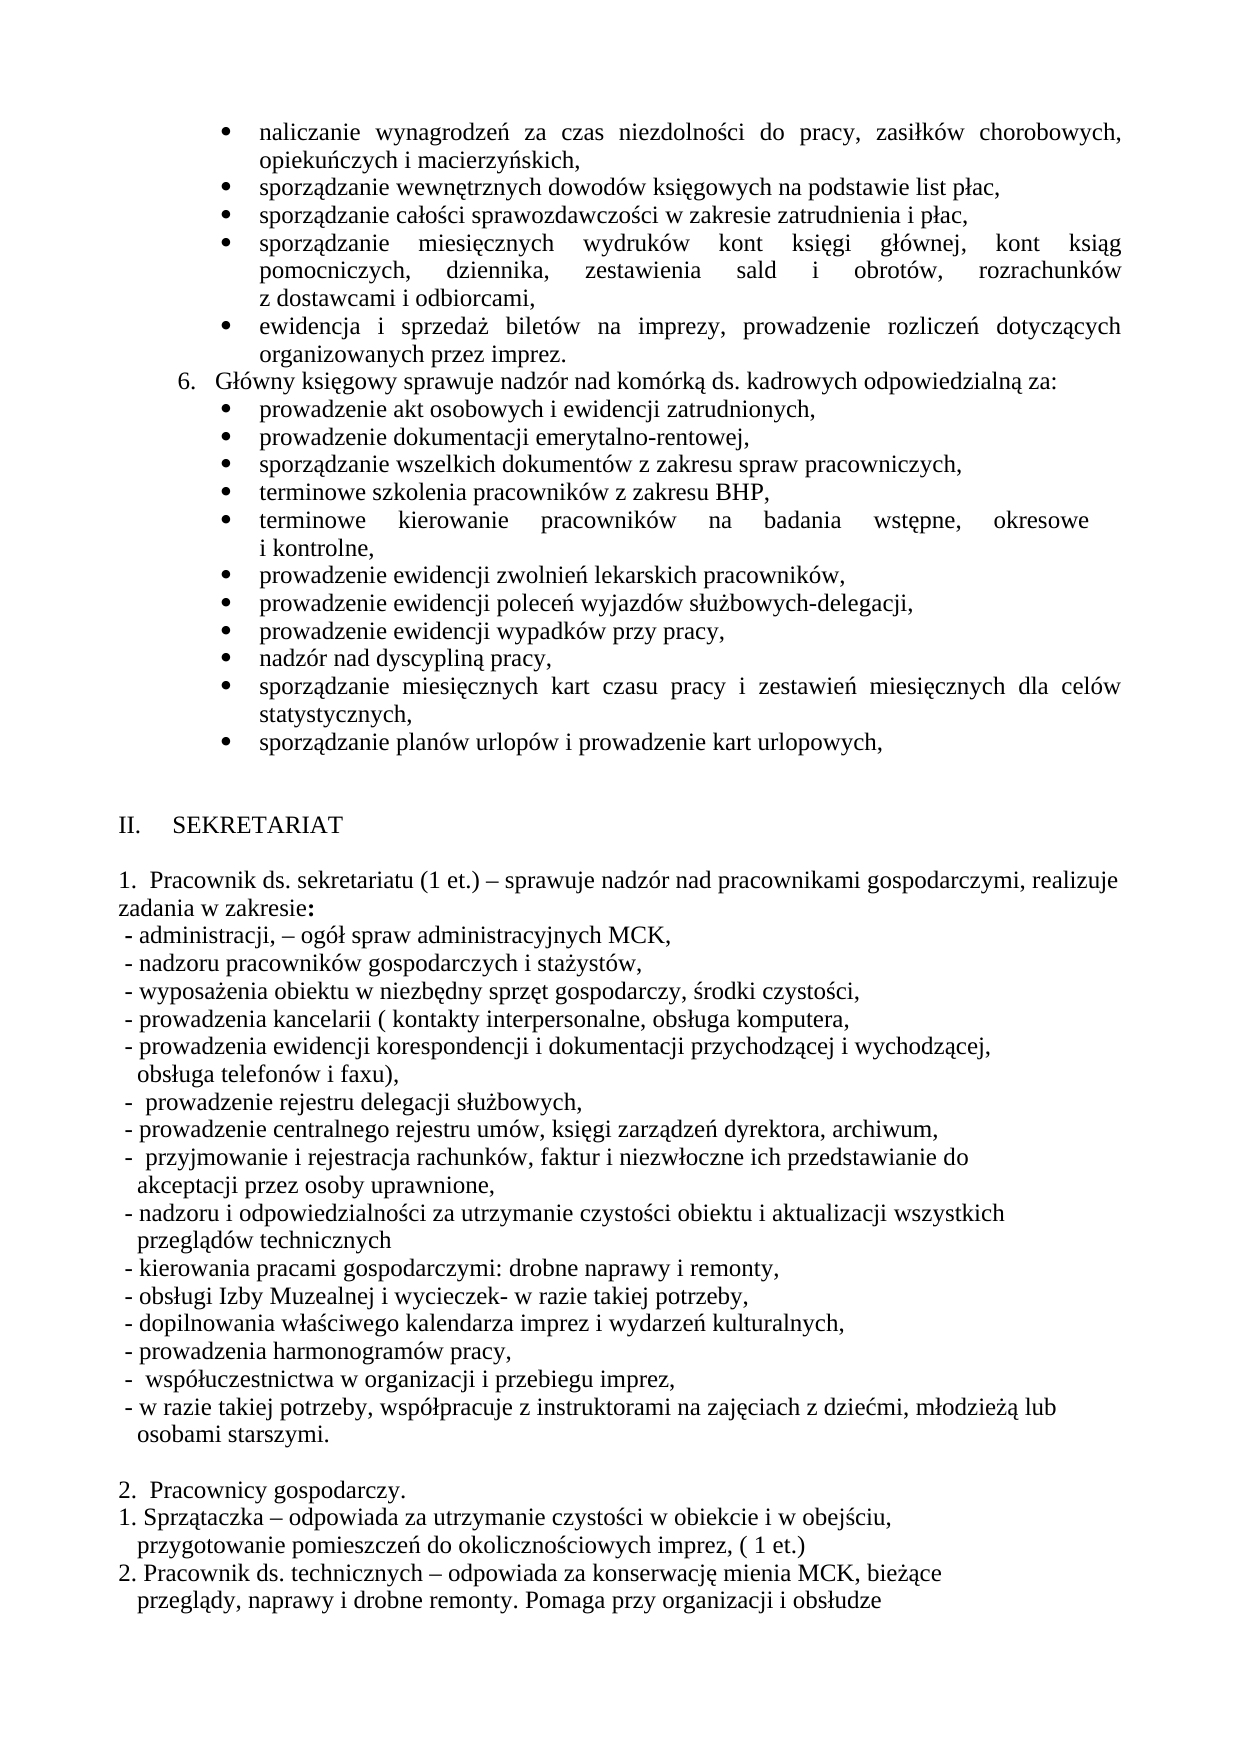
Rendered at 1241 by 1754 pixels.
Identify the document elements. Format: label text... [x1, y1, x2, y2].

text 2. Pracownik ds. technicznych – odpowiada za konserwację mienia MCK, bieżące przeglądy, naprawy i drobne remonty. Pomaga przy organizacji i obsłudze [118, 1559, 1122, 1614]
list prowadzenie akt osobowych i ewidencji zatrudnionych, [222, 395, 1122, 423]
text - dopilnowania właściwego kalendarza imprez i wydarzeń kulturalnych, [118, 1309, 1122, 1337]
list prowadzenie ewidencji zwolnień lekarskich pracowników, [222, 561, 1122, 589]
text - kierowania pracami gospodarczymi: drobne naprawy i remonty, [118, 1254, 1122, 1282]
list prowadzenie ewidencji wypadków przy pracy, [222, 617, 1122, 644]
text II. SEKRETARIAT [118, 811, 1122, 838]
list sporządzanie całości sprawozdawczości w zakresie zatrudnienia i płac, [222, 201, 1122, 229]
list sporządzanie wewnętrznych dowodów księgowych na podstawie list płac, [222, 173, 1122, 201]
text 1. Pracownik ds. sekretariatu (1 et.) – sprawuje nadzór nad pracownikami gospodarczymi, realizuje zadania w zakresie: [118, 866, 1122, 922]
list sporządzanie wszelkich dokumentów z zakresu spraw pracowniczych, [222, 451, 1122, 478]
text - wyposażenia obiektu w niezbędny sprzęt gospodarczy, środki czystości, [118, 977, 1122, 1005]
text - prowadzenia ewidencji korespondencji i dokumentacji przychodzącej i wychodzącej, [118, 1032, 1122, 1060]
text - prowadzenia kancelarii ( kontakty interpersonalne, obsługa komputera, [118, 1005, 1122, 1032]
text 1. Sprzątaczka – odpowiada za utrzymanie czystości w obiekcie i w obejściu, przygotowanie pomieszczeń do okolicznościowych imprez, ( 1 et.) [118, 1503, 1122, 1559]
text - prowadzenie centralnego rejestru umów, księgi zarządzeń dyrektora, archiwum, [118, 1116, 1122, 1143]
list prowadzenie dokumentacji emerytalno-rentowej, [222, 423, 1122, 451]
list ewidencja i sprzedaż biletów na imprezy, prowadzenie rozliczeń dotyczących organizowanych przez imprez. [222, 312, 1122, 367]
list sporządzanie planów urlopów i prowadzenie kart urlopowych, [222, 728, 1122, 755]
list prowadzenie ewidencji poleceń wyjazdów służbowych-delegacji, [222, 589, 1122, 617]
text obsługa telefonów i faxu), [118, 1060, 1122, 1088]
text - prowadzenie rejestru delegacji służbowych, [118, 1088, 1122, 1116]
list terminowe kierowanie pracowników na badania wstępne, okresowe i kontrolne, [222, 506, 1122, 561]
list sporządzanie miesięcznych kart czasu pracy i zestawień miesięcznych dla celów statystycznych, [222, 672, 1122, 728]
text - nadzoru pracowników gospodarczych i stażystów, [118, 949, 1122, 977]
text - obsługi Izby Muzealnej i wycieczek- w razie takiej potrzeby, [118, 1282, 1122, 1309]
text - przyjmowanie i rejestracja rachunków, faktur i niezwłoczne ich przedstawianie do akceptacji przez osoby uprawnione, [118, 1143, 1122, 1199]
list nadzór nad dyscypliną pracy, [222, 644, 1122, 672]
text - współuczestnictwa w organizacji i przebiegu imprez, [118, 1365, 1122, 1393]
list Główny księgowy sprawuje nadzór nad komórką ds. kadrowych odpowiedzialną za: [177, 367, 1122, 395]
text - nadzoru i odpowiedzialności za utrzymanie czystości obiektu i aktualizacji wszystkich przeglądów technicznych [118, 1199, 1122, 1254]
text 2. Pracownicy gospodarczy. [118, 1476, 1122, 1503]
list terminowe szkolenia pracowników z zakresu BHP, [222, 478, 1122, 506]
text - prowadzenia harmonogramów pracy, [118, 1337, 1122, 1365]
text - administracji, – ogół spraw administracyjnych MCK, [118, 922, 1122, 949]
list sporządzanie miesięcznych wydruków kont księgi głównej, kont ksiąg pomocniczych, dziennika, zestawienia sald i obrotów, rozrachunków z dostawcami i odbiorcami, [222, 229, 1122, 312]
text - w razie takiej potrzeby, współpracuje z instruktorami na zajęciach z dziećmi, młodzieżą lub osobami starszymi. [118, 1393, 1122, 1448]
list naliczanie wynagrodzeń za czas niezdolności do pracy, zasiłków chorobowych, opiekuńczych i macierzyńskich, [222, 118, 1122, 173]
